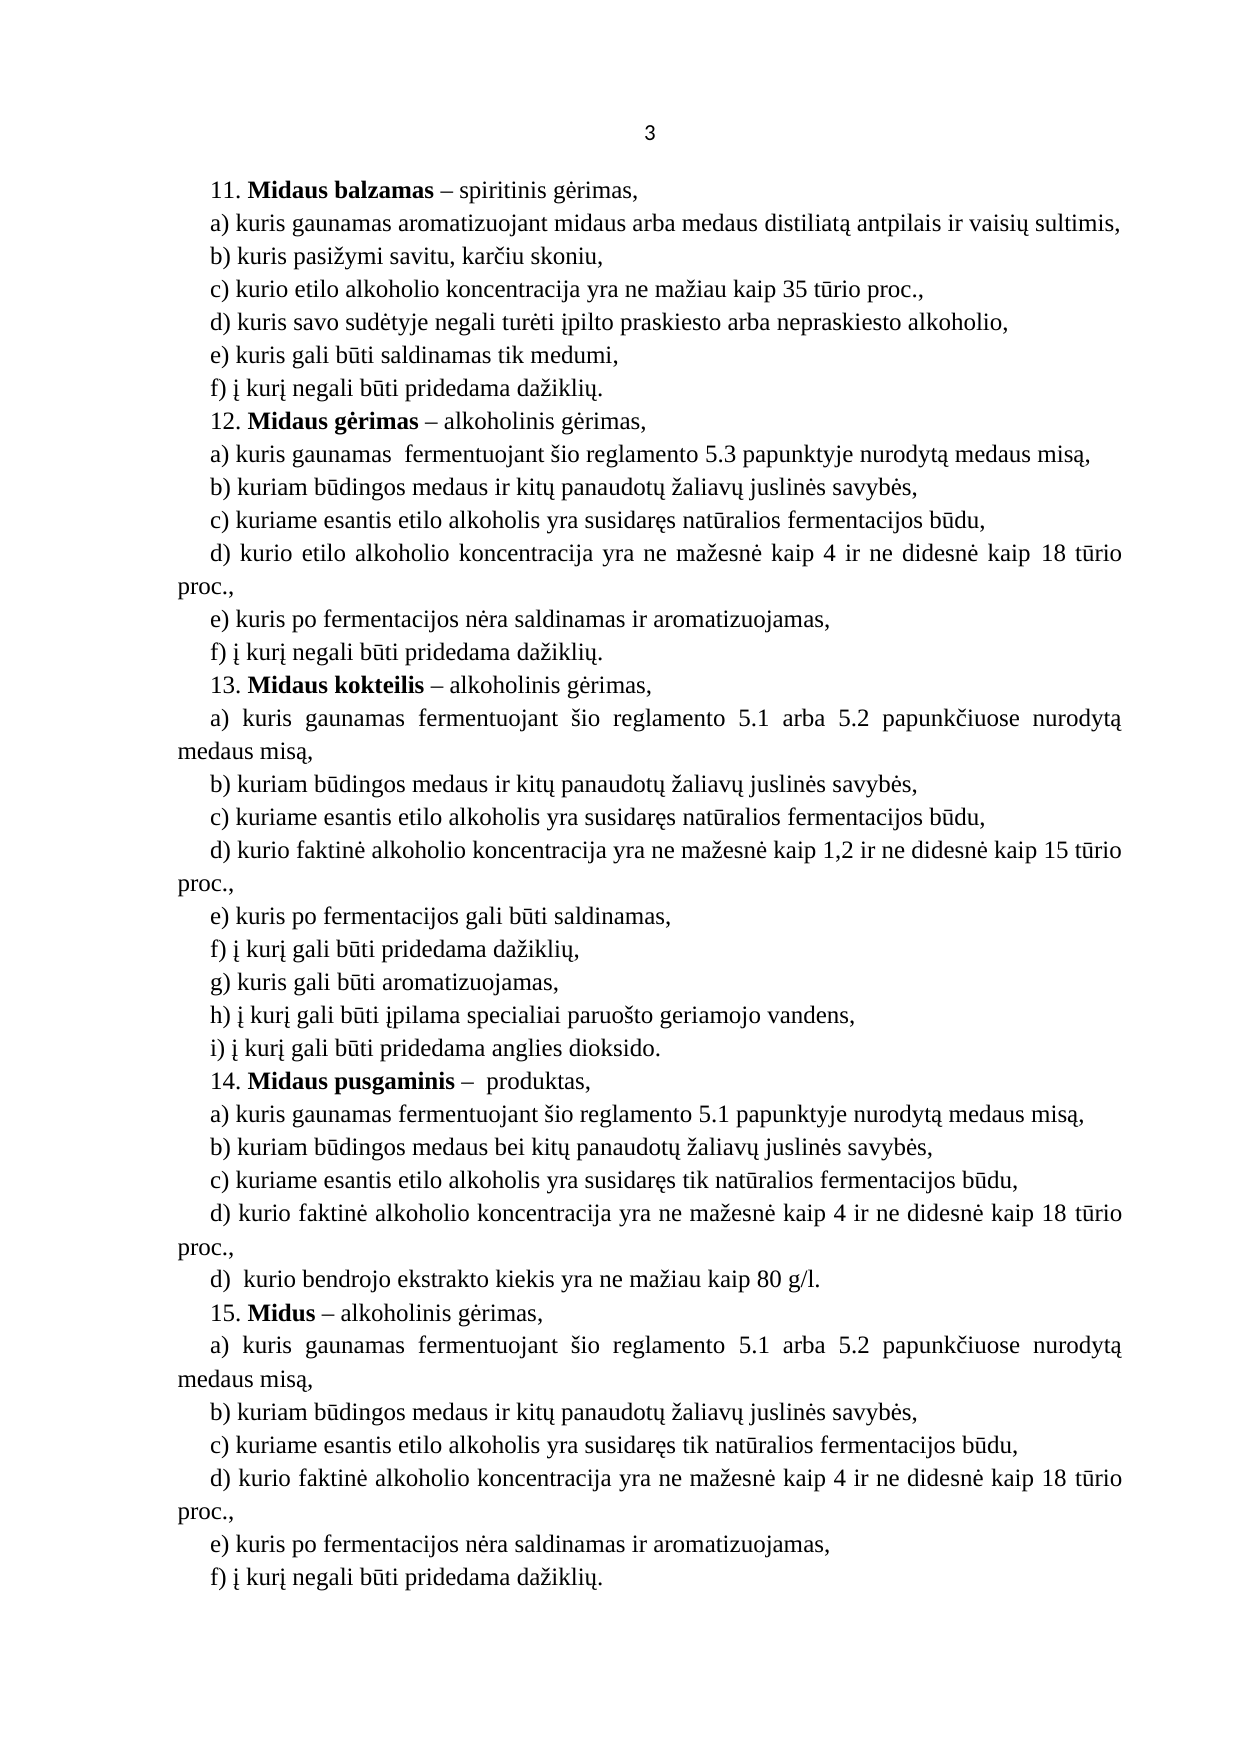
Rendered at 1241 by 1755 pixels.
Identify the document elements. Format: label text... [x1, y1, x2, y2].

text b) kuriam būdingos medaus bei kitų panaudotų žaliavų juslinės savybės, [177, 1132, 1122, 1161]
text a) kuris gaunamas fermentuojant šio reglamento 5.1 arba 5.2 papunkčiuose nurodytą medaus misą, [177, 703, 1122, 765]
text 15. Midus – alkoholinis gėrimas, [177, 1298, 1122, 1326]
text b) kuris pasižymi savitu, karčiu skoniu, [177, 241, 1122, 270]
text a) kuris gaunamas fermentuojant šio reglamento 5.3 papunktyje nurodytą medaus misą, [177, 439, 1122, 468]
text b) kuriam būdingos medaus ir kitų panaudotų žaliavų juslinės savybės, [177, 769, 1122, 798]
text f) į kurį gali būti pridedama dažiklių, [177, 934, 1122, 963]
text f) į kurį negali būti pridedama dažiklių. [177, 637, 1122, 666]
text b) kuriam būdingos medaus ir kitų panaudotų žaliavų juslinės savybės, [177, 1397, 1122, 1425]
text c) kuriame esantis etilo alkoholis yra susidaręs tik natūralios fermentacijos būdu, [177, 1166, 1122, 1194]
text a) kuris gaunamas aromatizuojant midaus arba medaus distiliatą antpilais ir vaisių sultimis, [177, 208, 1122, 237]
text f) į kurį negali būti pridedama dažiklių. [177, 1562, 1122, 1591]
text f) į kurį negali būti pridedama dažiklių. [177, 373, 1122, 402]
text 13. Midaus kokteilis – alkoholinis gėrimas, [177, 670, 1122, 699]
text e) kuris gali būti saldinamas tik medumi, [177, 340, 1122, 369]
text 11. Midaus balzamas – spiritinis gėrimas, [177, 175, 1122, 204]
text e) kuris po fermentacijos nėra saldinamas ir aromatizuojamas, [177, 1529, 1122, 1557]
text d) kurio bendrojo ekstrakto kiekis yra ne mažiau kaip 80 g/l. [177, 1264, 1122, 1293]
text d) kurio faktinė alkoholio koncentracija yra ne mažesnė kaip 4 ir ne didesnė kaip 18 tūrio proc., [177, 1463, 1122, 1524]
text 14. Midaus pusgaminis – produktas, [177, 1066, 1122, 1095]
text c) kuriame esantis etilo alkoholis yra susidaręs natūralios fermentacijos būdu, [177, 505, 1122, 534]
text i) į kurį gali būti pridedama anglies dioksido. [177, 1033, 1122, 1062]
text a) kuris gaunamas fermentuojant šio reglamento 5.1 papunktyje nurodytą medaus misą, [177, 1099, 1122, 1128]
text b) kuriam būdingos medaus ir kitų panaudotų žaliavų juslinės savybės, [177, 472, 1122, 501]
text h) į kurį gali būti įpilama specialiai paruošto geriamojo vandens, [177, 1000, 1122, 1029]
text c) kurio etilo alkoholio koncentracija yra ne mažiau kaip 35 tūrio proc., [177, 274, 1122, 303]
text a) kuris gaunamas fermentuojant šio reglamento 5.1 arba 5.2 papunkčiuose nurodytą medaus misą, [177, 1331, 1122, 1392]
text d) kurio faktinė alkoholio koncentracija yra ne mažesnė kaip 1,2 ir ne didesnė kaip 15 tūrio proc., [177, 835, 1122, 897]
text e) kuris po fermentacijos nėra saldinamas ir aromatizuojamas, [177, 604, 1122, 633]
text g) kuris gali būti aromatizuojamas, [177, 967, 1122, 996]
text d) kuris savo sudėtyje negali turėti įpilto praskiesto arba nepraskiesto alkoholio, [177, 307, 1122, 336]
text c) kuriame esantis etilo alkoholis yra susidaręs natūralios fermentacijos būdu, [177, 802, 1122, 831]
text c) kuriame esantis etilo alkoholis yra susidaręs tik natūralios fermentacijos būdu, [177, 1430, 1122, 1458]
text e) kuris po fermentacijos gali būti saldinamas, [177, 901, 1122, 930]
text 12. Midaus gėrimas – alkoholinis gėrimas, [177, 406, 1122, 435]
text d) kurio faktinė alkoholio koncentracija yra ne mažesnė kaip 4 ir ne didesnė kaip 18 tūrio proc., [177, 1198, 1122, 1260]
text d) kurio etilo alkoholio koncentracija yra ne mažesnė kaip 4 ir ne didesnė kaip 18 tūrio proc., [177, 538, 1122, 600]
